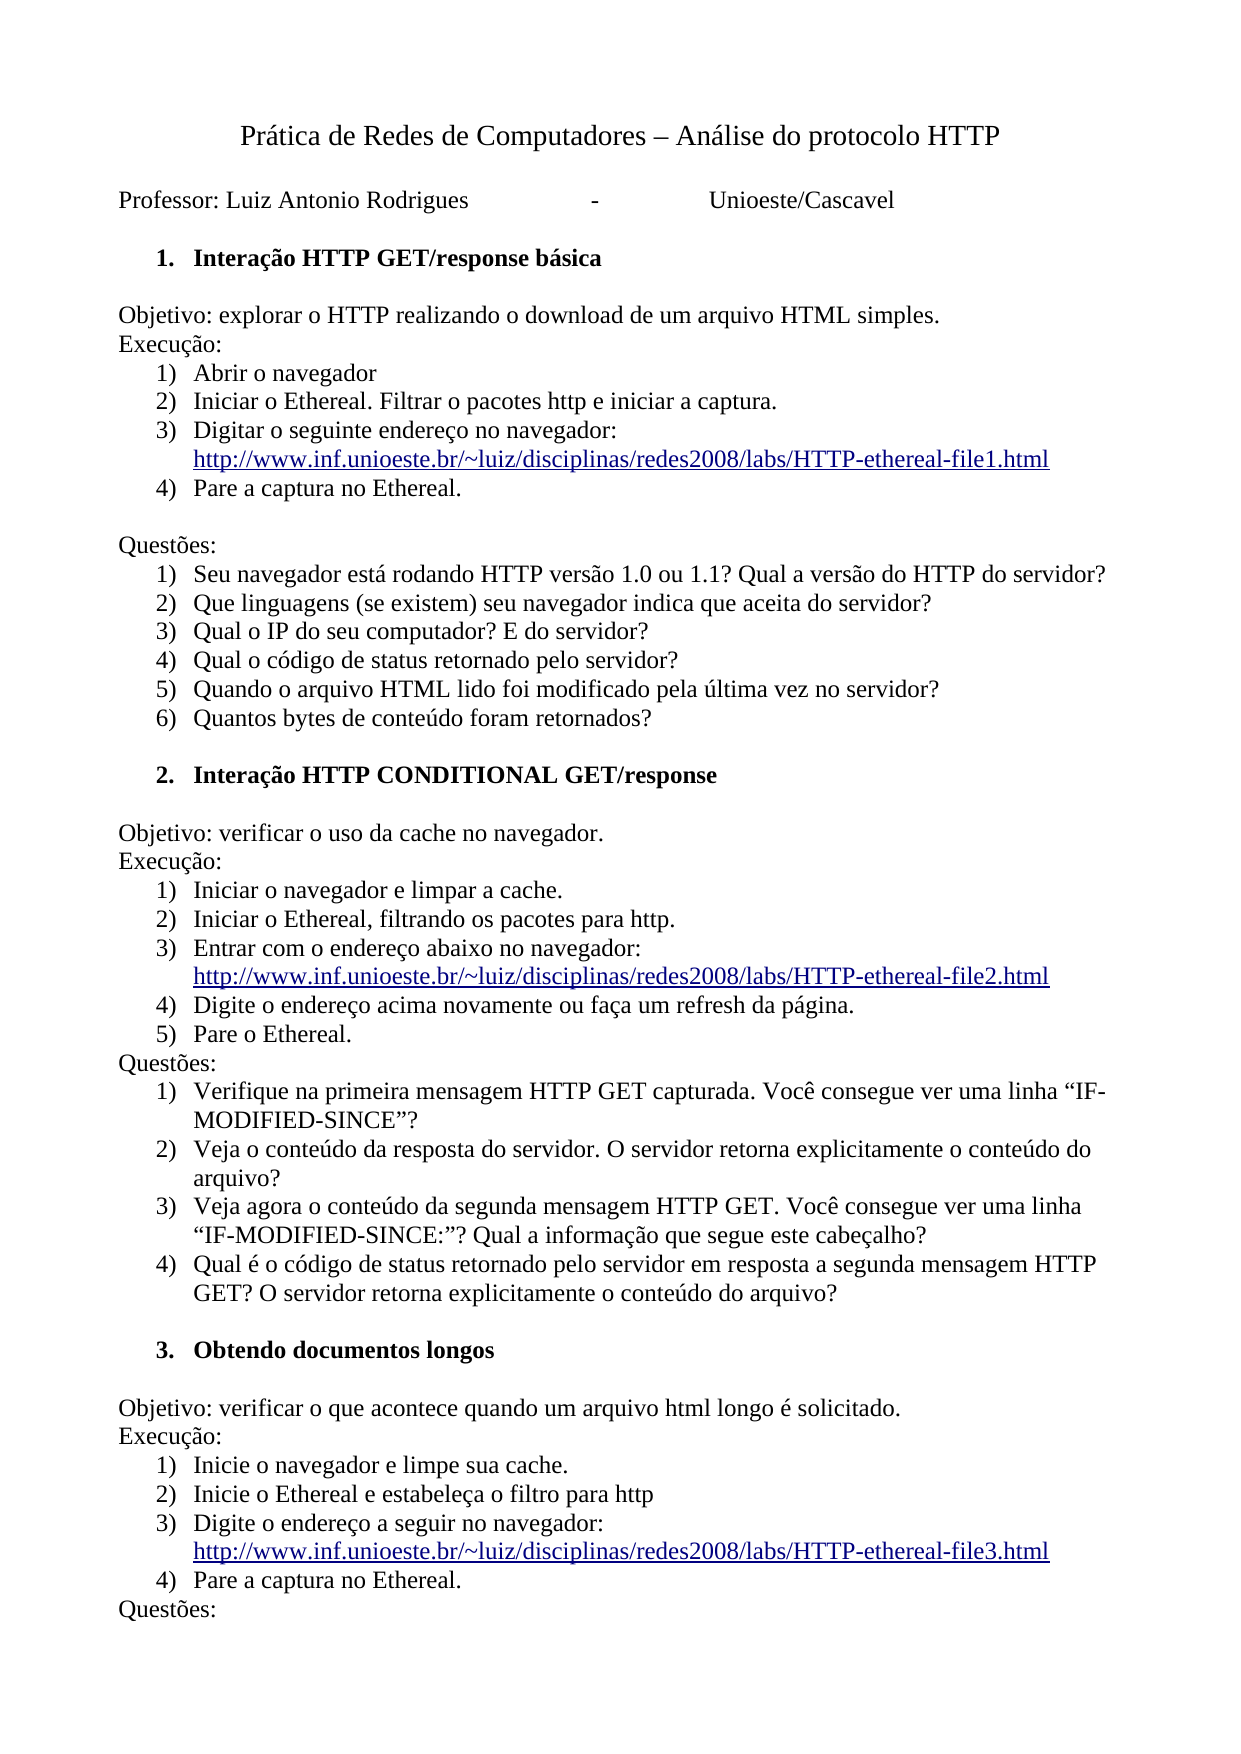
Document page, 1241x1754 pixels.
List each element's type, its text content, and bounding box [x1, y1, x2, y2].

list Inicie o Ethereal e estabeleça o filtro para http [156, 1479, 1122, 1508]
list Digite o endereço a seguir no navegador: http://www.inf.unioeste.br/~luiz/disciplinas/redes2008/labs/HTTP-ethereal-file3.html [156, 1508, 1122, 1565]
text Questões: [118, 1048, 1122, 1076]
list Interação HTTP CONDITIONAL GET/response [156, 760, 1122, 789]
list Pare a captura no Ethereal. [156, 1565, 1122, 1594]
text Objetivo: verificar o que acontece quando um arquivo html longo é solicitado. [118, 1393, 1122, 1421]
text Professor: Luiz Antonio Rodrigues - Unioeste/Cascavel [118, 185, 1122, 214]
list Verifique na primeira mensagem HTTP GET capturada. Você consegue ver uma linha “IF-MODIFIED-SINCE”? [156, 1076, 1122, 1134]
list Veja agora o conteúdo da segunda mensagem HTTP GET. Você consegue ver uma linha “IF-MODIFIED-SINCE:”? Qual a informação que segue este cabeçalho? [156, 1191, 1122, 1249]
text Questões: [118, 1594, 1122, 1623]
list Digite o endereço acima novamente ou faça um refresh da página. [156, 990, 1122, 1019]
text Execução: [118, 846, 1122, 875]
list Que linguagens (se existem) seu navegador indica que aceita do servidor? [156, 588, 1122, 616]
list Quantos bytes de conteúdo foram retornados? [156, 703, 1122, 731]
list Qual o código de status retornado pelo servidor? [156, 645, 1122, 674]
list Iniciar o Ethereal. Filtrar o pacotes http e iniciar a captura. [156, 386, 1122, 415]
list Digitar o seguinte endereço no navegador: http://www.inf.unioeste.br/~luiz/disciplinas/redes2008/labs/HTTP-ethereal-file1.html [156, 415, 1122, 473]
list Entrar com o endereço abaixo no navegador: http://www.inf.unioeste.br/~luiz/disciplinas/redes2008/labs/HTTP-ethereal-file2.html [156, 933, 1122, 990]
text Prática de Redes de Computadores – Análise do protocolo HTTP [118, 118, 1122, 152]
list Abrir o navegador [156, 358, 1122, 386]
list Interação HTTP GET/response básica [156, 243, 1122, 271]
list Iniciar o navegador e limpar a cache. [156, 875, 1122, 904]
list Qual o IP do seu computador? E do servidor? [156, 616, 1122, 645]
list Pare a captura no Ethereal. [156, 473, 1122, 501]
list Qual é o código de status retornado pelo servidor em resposta a segunda mensagem HTTP GET? O servidor retorna explicitamente o conteúdo do arquivo? [156, 1249, 1122, 1306]
list Seu navegador está rodando HTTP versão 1.0 ou 1.1? Qual a versão do HTTP do servidor? [156, 559, 1122, 588]
text Execução: [118, 329, 1122, 358]
text Execução: [118, 1421, 1122, 1450]
list Iniciar o Ethereal, filtrando os pacotes para http. [156, 904, 1122, 933]
list Obtendo documentos longos [156, 1335, 1122, 1364]
text Objetivo: verificar o uso da cache no navegador. [118, 818, 1122, 846]
list Inicie o navegador e limpe sua cache. [156, 1450, 1122, 1479]
list Pare o Ethereal. [156, 1019, 1122, 1048]
list Veja o conteúdo da resposta do servidor. O servidor retorna explicitamente o conteúdo do arquivo? [156, 1134, 1122, 1191]
text Questões: [118, 530, 1122, 559]
text Objetivo: explorar o HTTP realizando o download de um arquivo HTML simples. [118, 300, 1122, 329]
list Quando o arquivo HTML lido foi modificado pela última vez no servidor? [156, 674, 1122, 703]
